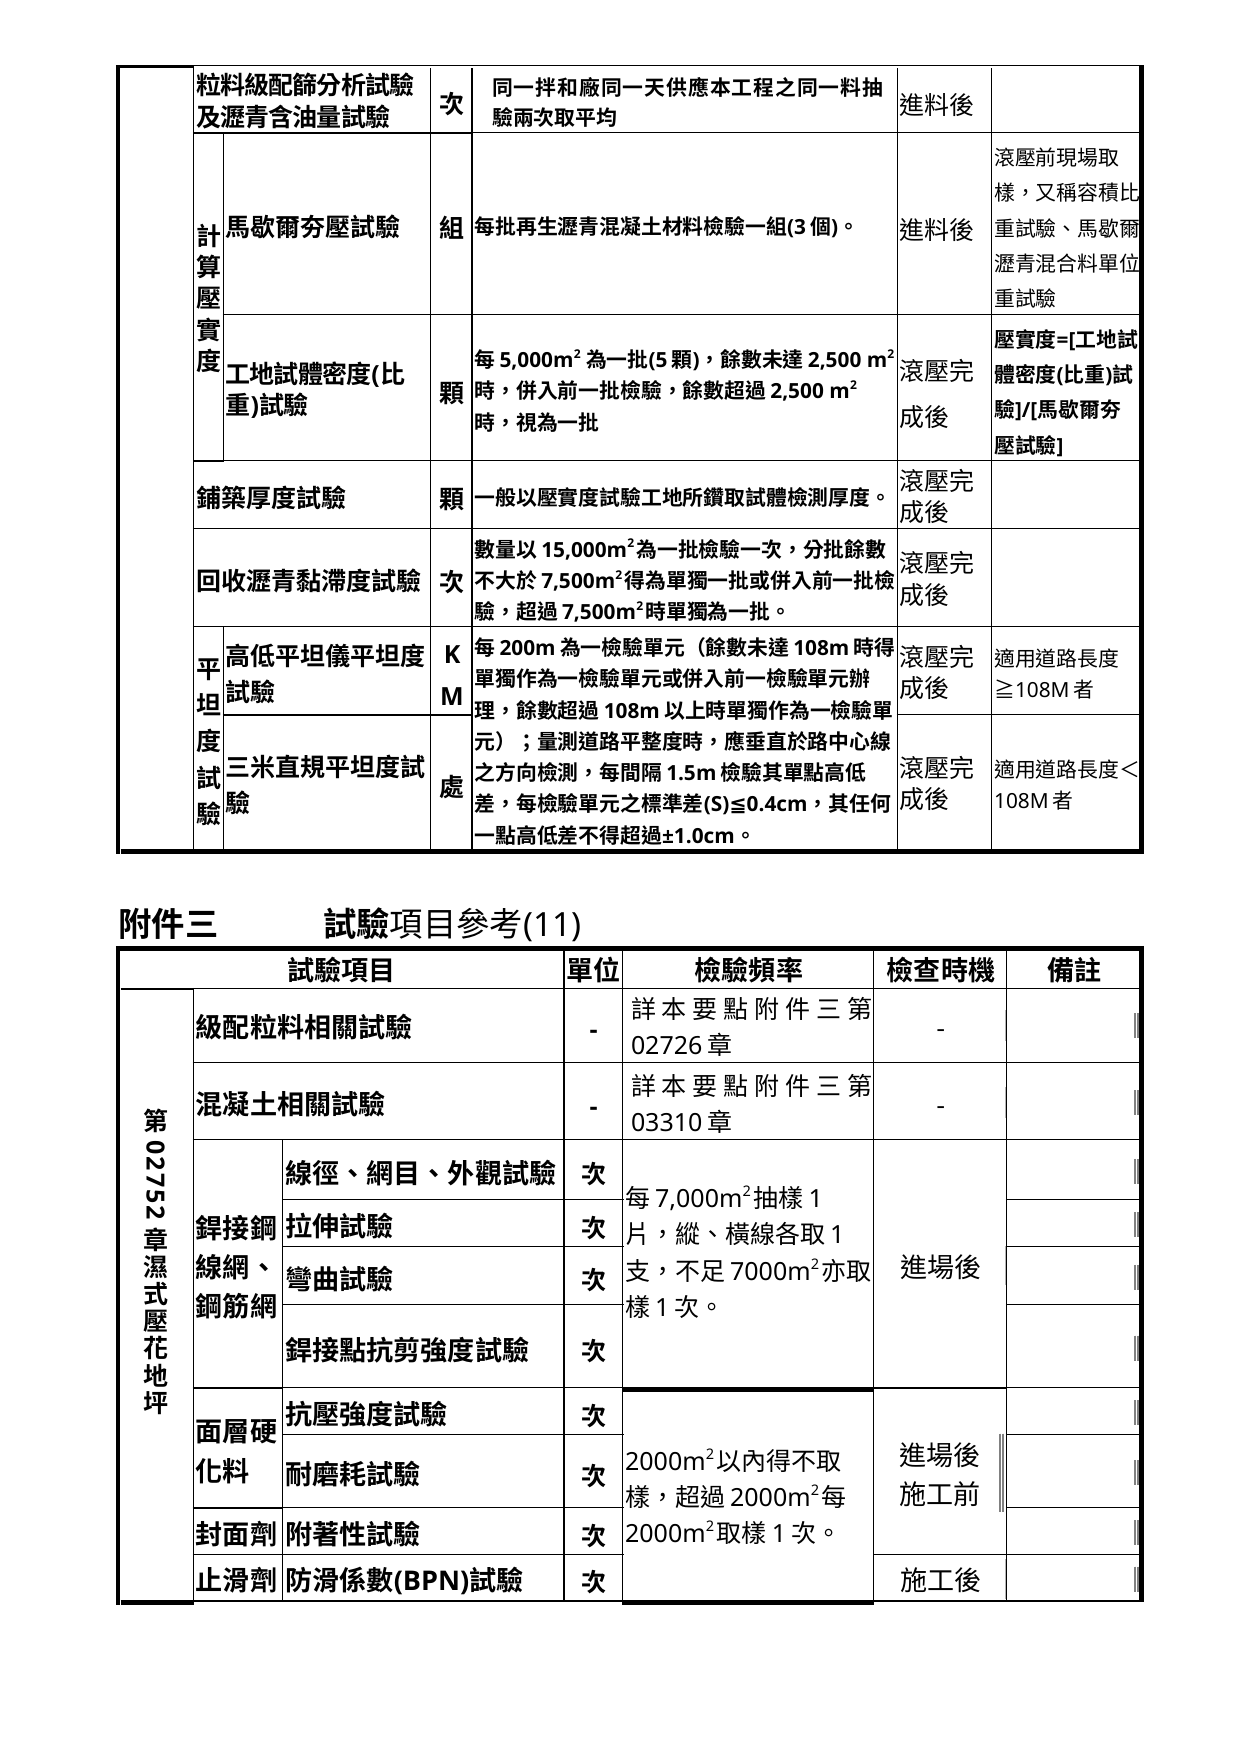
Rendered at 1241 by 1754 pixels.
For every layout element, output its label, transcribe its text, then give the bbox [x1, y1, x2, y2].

table_cell 次 [565, 1555, 622, 1600]
table_cell 拉伸試驗 [283, 1200, 563, 1246]
table_cell 抗壓強度試驗 [283, 1388, 563, 1433]
table_cell 次 [431, 529, 471, 626]
table_cell 顆 [431, 315, 471, 460]
table_cell 工地試體密度(比重)試驗 [224, 315, 430, 460]
table_header 檢驗頻率 [623, 951, 873, 988]
table_cell 適用道路長度＜108M者 [992, 715, 1139, 849]
table_cell 回收瀝青黏滯度試驗 [194, 529, 430, 626]
table_cell 封面劑 [194, 1509, 282, 1553]
table_cell 鋪築厚度試驗 [194, 461, 430, 527]
table_cell [992, 529, 1139, 626]
table_cell [1007, 1435, 1139, 1507]
table_cell [1007, 989, 1139, 1062]
table_cell KM [431, 627, 471, 714]
table_cell 數量以15,000m2為一批檢驗一次，分批餘數不大於7,500m2得為單獨一批或併入前一批檢驗，超過7,500m2時單獨為一批。 [473, 529, 897, 626]
table_cell - [874, 1063, 1006, 1139]
table_cell 銲接點抗剪強度試驗 [283, 1305, 563, 1387]
table_cell 同一拌和廠同一天供應本工程之同一料抽驗兩次取平均 [472, 66, 897, 132]
table_cell 計算壓實度 [194, 134, 223, 460]
table_cell 每7,000m2抽樣1片，縱、橫線各取1支，不足7000m2亦取樣1次。 [623, 1140, 873, 1387]
table_cell 彎曲試驗 [283, 1247, 563, 1304]
table_cell 高低平坦儀平坦度試驗 [224, 627, 430, 714]
table_cell - [565, 1063, 622, 1139]
table_cell 2000m2以內得不取樣，超過2000m2每2000m2取樣1次。 [623, 1392, 873, 1600]
table_cell 附著性試驗 [283, 1508, 563, 1553]
table_cell 平坦度試驗 [194, 627, 223, 849]
table_cell [1007, 1555, 1139, 1600]
table_cell [992, 461, 1139, 527]
table_cell 混凝土相關試驗 [194, 1063, 563, 1139]
table_cell 銲接鋼線網、 鋼筋網 [194, 1140, 282, 1387]
table_cell [1007, 1063, 1139, 1139]
table_cell 滾壓完成後 [898, 529, 991, 626]
table_cell 每200m為一檢驗單元（餘數未達108m時得單獨作為一檢驗單元或併入前一檢驗單元辦理，餘數超過108m以上時單獨作為一檢驗單元）；量測道路平整度時，應垂直於路中心線之方向檢測，每間隔1.5m檢驗其單點高低差，每檢驗單元之標準差(S)≦0.4cm，其任何一點高低差不得超過±1.0cm。 [473, 627, 897, 849]
table_cell 詳本要點附件三第03310章 [623, 1063, 873, 1139]
text 附件三 試驗項目參考(11) [118, 900, 1122, 946]
table_cell 次 [565, 1508, 622, 1553]
table_cell 次 [565, 1247, 622, 1304]
table_cell 馬歇爾夯壓試驗 [224, 134, 430, 314]
table_cell - [565, 989, 622, 1062]
table_cell 壓實度=[工地試體密度(比重)試驗]/[馬歇爾夯壓試驗] [992, 315, 1139, 460]
table_cell [992, 66, 1139, 132]
table_header 單位 [565, 951, 622, 988]
table_cell 滾壓完成後 [898, 461, 991, 527]
table_cell 進場後 施工前 [874, 1389, 1006, 1553]
table_cell [1007, 1140, 1139, 1199]
table_cell 詳本要點附件三第02726章 [623, 989, 873, 1062]
table_cell [1007, 1388, 1139, 1433]
table_cell 進料後 [898, 133, 991, 314]
table_cell 適用道路長度≧108M者 [992, 627, 1139, 714]
table_cell 顆 [431, 461, 471, 527]
table_cell 處 [431, 716, 471, 849]
table_cell [1007, 1508, 1139, 1553]
table_cell 施工後 [874, 1555, 1006, 1600]
table_cell [120, 68, 193, 849]
table_cell 次 [431, 66, 472, 132]
table_cell 次 [565, 1435, 622, 1507]
table_cell 次 [565, 1200, 622, 1246]
table_cell 次 [565, 1140, 622, 1199]
table_cell 一般以壓實度試驗工地所鑽取試體檢測厚度。 [473, 461, 897, 527]
table_cell 粒料級配篩分析試驗及瀝青含油量試驗 [194, 66, 431, 132]
table_cell 滾壓完成後 [898, 315, 991, 460]
table_cell [1007, 1305, 1139, 1387]
table_cell 次 [565, 1388, 622, 1433]
table_cell - [874, 989, 1006, 1062]
table_header 檢查時機 [874, 951, 1006, 988]
table_header 備註 [1007, 951, 1139, 988]
table_cell 防滑係數(BPN)試驗 [283, 1555, 563, 1600]
table_cell [1007, 1200, 1139, 1246]
table_cell 組 [431, 134, 471, 314]
table_cell 每5,000m2 為一批(5顆)，餘數未達2,500 m2 時，併入前一批檢驗，餘數超過2,500 m2 時，視為一批 [473, 315, 897, 460]
table_cell 三米直規平坦度試驗 [224, 716, 430, 849]
table_cell 面層硬化料 [194, 1389, 282, 1507]
table_cell 進場後 [874, 1140, 1006, 1387]
table_cell 耐磨耗試驗 [283, 1435, 563, 1507]
table_cell 滾壓完成後 [898, 715, 991, 849]
table_cell 第02752章濕式壓花地坪 [120, 989, 193, 1600]
table_cell [1007, 1247, 1139, 1304]
table_cell 每批再生瀝青混凝土材料檢驗一組(3個)。 [473, 133, 897, 314]
table_cell 進料後 [897, 66, 992, 132]
table_cell 止滑劑 [194, 1555, 282, 1600]
table_cell 線徑、網目、外觀試驗 [283, 1140, 563, 1199]
table_cell 級配粒料相關試驗 [194, 989, 563, 1062]
table_header 試驗項目 [120, 951, 563, 988]
table_cell 滾壓完成後 [898, 627, 991, 714]
table_cell 次 [565, 1305, 622, 1387]
table_cell 滾壓前現場取樣，又稱容積比重試驗、馬歇爾瀝青混合料單位重試驗 [992, 133, 1139, 314]
